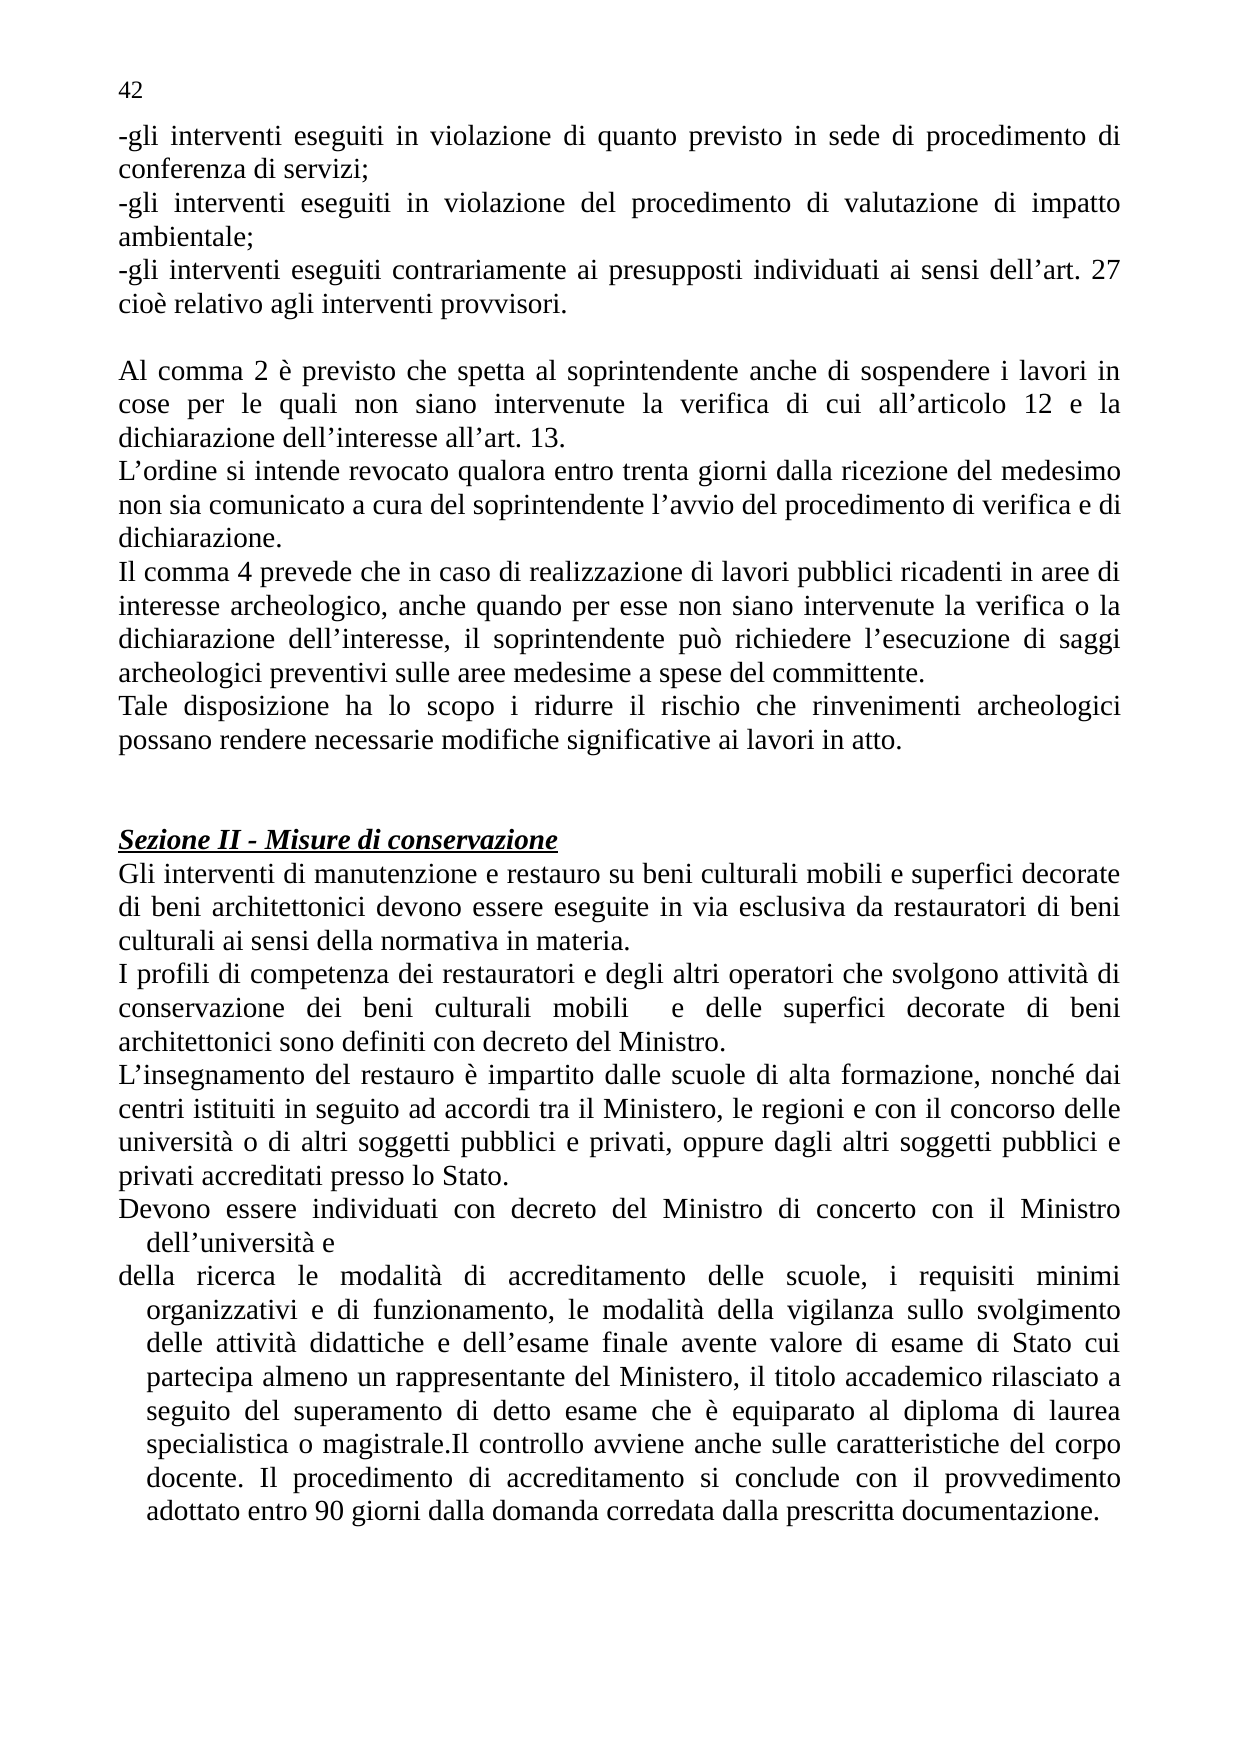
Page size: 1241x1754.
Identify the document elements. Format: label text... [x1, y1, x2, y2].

subtitle -gli interventi eseguiti in violazione di quanto previsto in sede di procedimento di conferenza di servizi; [118, 118, 1122, 185]
subtitle della ricerca le modalità di accreditamento delle scuole, i requisiti minimi organizzativi e di funzionamento, le modalità della vigilanza sullo svolgimento delle attività didattiche e dell’esame finale avente valore di esame di Stato cui partecipa almeno un rappresentante del Ministero, il titolo accademico rilasciato a seguito del superamento di detto esame che è equiparato al diploma di laurea specialistica o magistrale.Il controllo avviene anche sulle caratteristiche del corpo docente. Il procedimento di accreditamento si conclude con il provvedimento adottato entro 90 giorni dalla domanda corredata dalla prescritta documentazione. [118, 1258, 1122, 1527]
subtitle Tale disposizione ha lo scopo i ridurre il rischio che rinvenimenti archeologici possano rendere necessarie modifiche significative ai lavori in atto. [118, 688, 1122, 755]
subtitle L’ordine si intende revocato qualora entro trenta giorni dalla ricezione del medesimo non sia comunicato a cura del soprintendente l’avvio del procedimento di verifica e di dichiarazione. [118, 453, 1122, 554]
subtitle Il comma 4 prevede che in caso di realizzazione di lavori pubblici ricadenti in aree di interesse archeologico, anche quando per esse non siano intervenute la verifica o la dichiarazione dell’interesse, il soprintendente può richiedere l’esecuzione di saggi archeologici preventivi sulle aree medesime a spese del committente. [118, 554, 1122, 688]
subtitle Devono essere individuati con decreto del Ministro di concerto con il Ministro dell’università e [118, 1191, 1122, 1258]
subtitle Sezione II - Misure di conservazione [118, 822, 1122, 856]
subtitle I profili di competenza dei restauratori e degli altri operatori che svolgono attività di conservazione dei beni culturali mobili e delle superfici decorate di beni architettonici sono definiti con decreto del Ministro. [118, 957, 1122, 1057]
subtitle Al comma 2 è previsto che spetta al soprintendente anche di sospendere i lavori in cose per le quali non siano intervenute la verifica di cui all’articolo 12 e la dichiarazione dell’interesse all’art. 13. [118, 353, 1122, 453]
subtitle -gli interventi eseguiti contrariamente ai presupposti individuati ai sensi dell’art. 27 cioè relativo agli interventi provvisori. [118, 252, 1122, 319]
subtitle L’insegnamento del restauro è impartito dalle scuole di alta formazione, nonché dai centri istituiti in seguito ad accordi tra il Ministero, le regioni e con il concorso delle università o di altri soggetti pubblici e privati, oppure dagli altri soggetti pubblici e privati accreditati presso lo Stato. [118, 1057, 1122, 1191]
subtitle -gli interventi eseguiti in violazione del procedimento di valutazione di impatto ambientale; [118, 185, 1122, 252]
subtitle Gli interventi di manutenzione e restauro su beni culturali mobili e superfici decorate di beni architettonici devono essere eseguite in via esclusiva da restauratori di beni culturali ai sensi della normativa in materia. [118, 856, 1122, 957]
